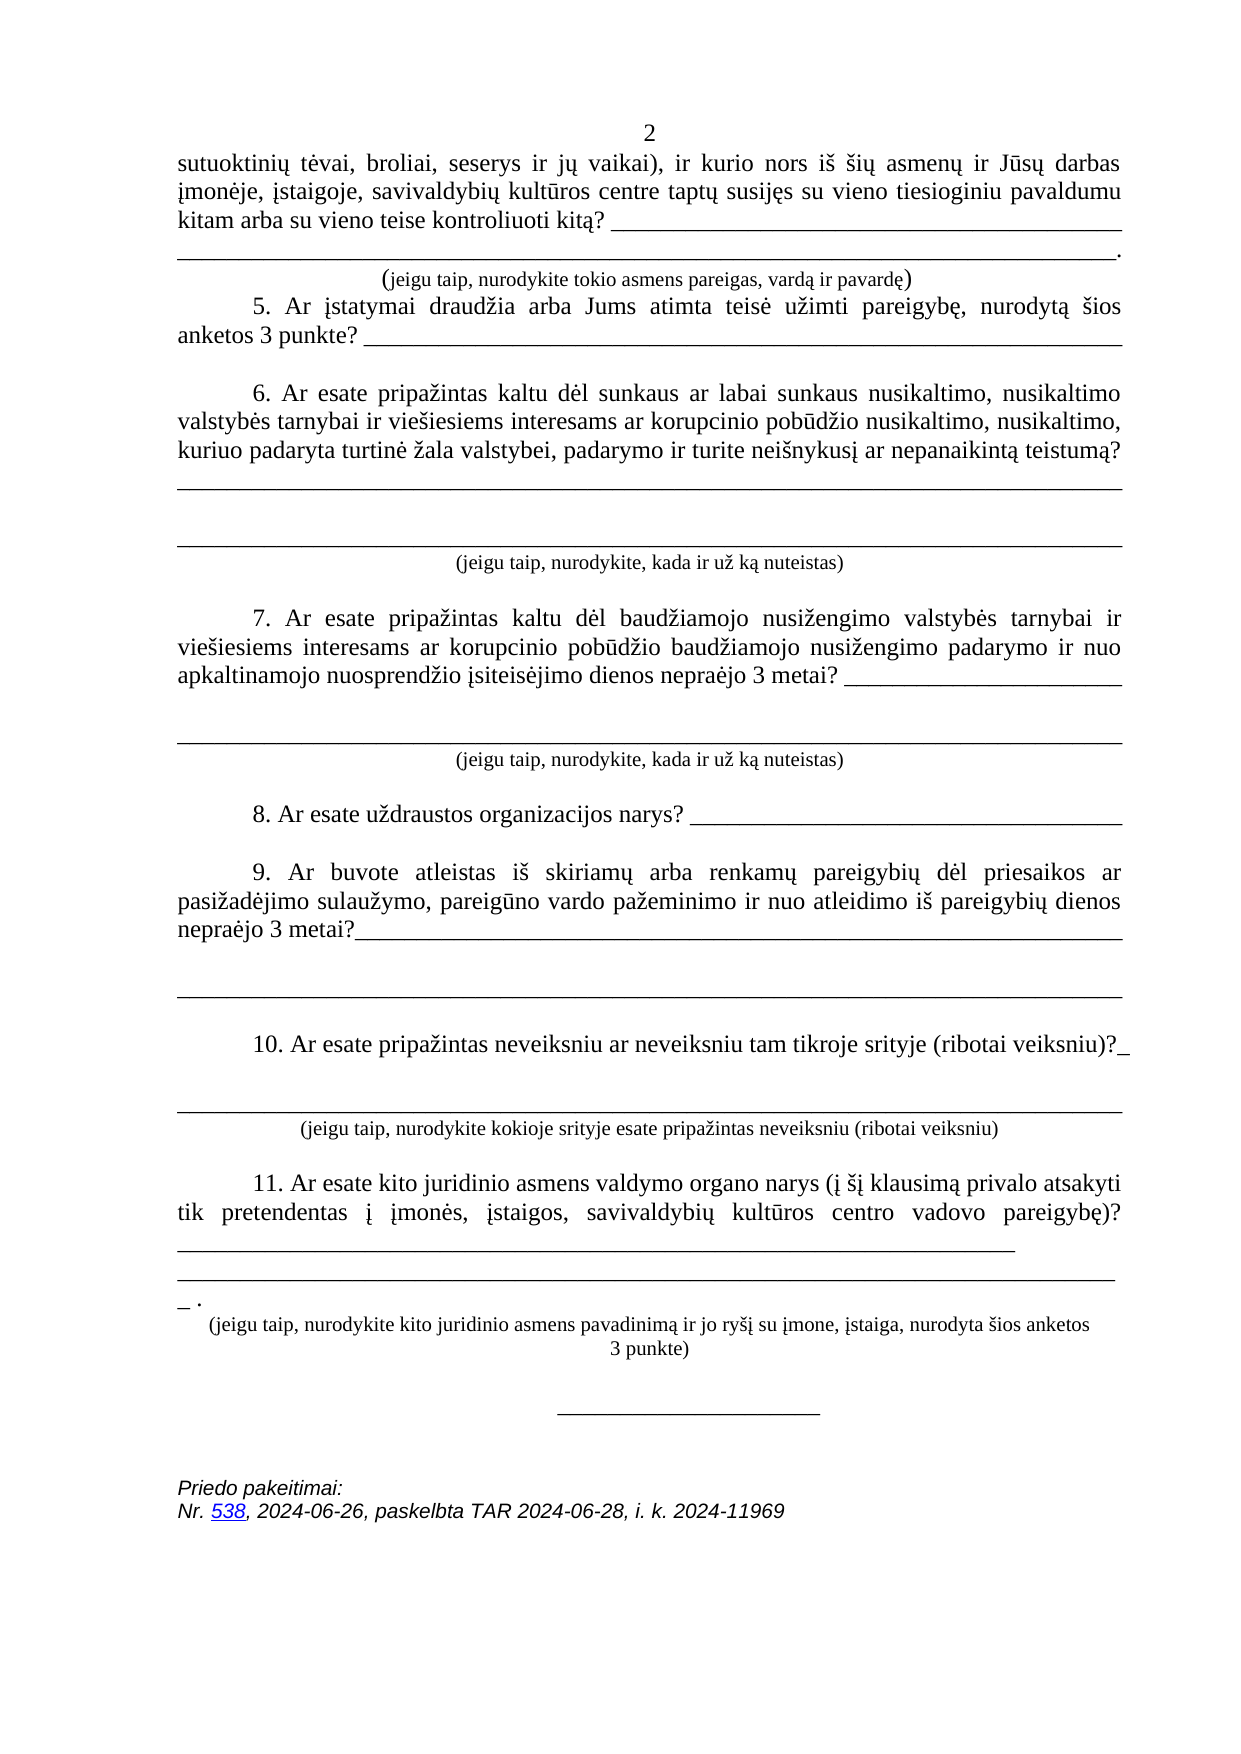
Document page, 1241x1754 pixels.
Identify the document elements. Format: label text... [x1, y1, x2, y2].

text Priedo pakeitimai: [177, 1475, 1122, 1499]
text _____________________ [177, 1389, 1122, 1418]
text 10. Ar esate pripažintas neveiksniu ar neveiksniu tam tikroje srityje (ribotai veiksniu)? [177, 1029, 1122, 1058]
text 11. Ar esate kito juridinio asmens valdymo organo narys (į šį klausimą privalo atsakyti tik pretendentas į įmonės, įstaigos, savivaldybių kultūros centro vadovo pareigybę)?___________________________________________________________________ [177, 1168, 1122, 1255]
text (jeigu taip, nurodykite, kada ir už ką nuteistas) [177, 550, 1122, 574]
text 4. Ar šios anketos 3 punkte nurodytoje įmonėje, įstaigoje, savivaldybių kultūros centre dirba asmenys, su kuriais Jus sieja artimi giminystės ar svainystės ryšiai (tėvai, įtėviai, broliai, seserys ir jų vaikai, seneliai, sutuoktinis, vaikai, įvaikiai, jų sutuoktiniai ir jų vaikai, taip pat sutuoktinių tėvai, broliai, seserys ir jų vaikai), ir kurio nors iš šių asmenų ir Jūsų darbas įmonėje, įstaigoje, savivaldybių kultūros centre taptų susijęs su vieno tiesioginiu pavaldumu kitam arba su vieno teise kontroliuoti kitą? [177, 148, 1122, 234]
text 6. Ar esate pripažintas kaltu dėl sunkaus ar labai sunkaus nusikaltimo, nusikaltimo valstybės tarnybai ir viešiesiems interesams ar korupcinio pobūdžio nusikaltimo, nusikaltimo, kuriuo padaryta turtinė žala valstybei, padarymo ir turite neišnykusį ar nepanaikintą teistumą? [177, 378, 1122, 489]
text 7. Ar esate pripažintas kaltu dėl baudžiamojo nusižengimo valstybės tarnybai ir viešiesiems interesams ar korupcinio pobūdžio baudžiamojo nusižengimo padarymo ir nuo apkaltinamojo nuosprendžio įsiteisėjimo dienos nepraėjo 3 metai? [177, 603, 1122, 689]
text (jeigu taip, nurodykite kokioje srityje esate pripažintas neveiksniu (ribotai veiksniu) [177, 1116, 1122, 1140]
text 9. Ar buvote atleistas iš skiriamų arba renkamų pareigybių dėl priesaikos ar pasižadėjimo sulaužymo, pareigūno vardo pažeminimo ir nuo atleidimo iš pareigybių dienos nepraėjo 3 metai? [177, 857, 1122, 943]
text 8. Ar esate uždraustos organizacijos narys? [177, 799, 1122, 828]
text Nr. 538, 2024-06-26, paskelbta TAR 2024-06-28, i. k. 2024-11969 [177, 1499, 1122, 1523]
text 5. Ar įstatymai draudžia arba Jums atimta teisė užimti pareigybę, nurodytą šios anketos 3 punkte? [177, 291, 1122, 349]
text . [177, 234, 1122, 263]
text (jeigu taip, nurodykite tokio asmens pareigas, vardą ir pavardę) [177, 263, 1122, 291]
text (jeigu taip, nurodykite, kada ir už ką nuteistas) [177, 747, 1122, 771]
text ____________________________________________________________________________ . [177, 1255, 1122, 1312]
text (jeigu taip, nurodykite kito juridinio asmens pavadinimą ir jo ryšį su įmone, įstaiga, nurodyta šios anketos 3 punkte) [177, 1312, 1122, 1360]
